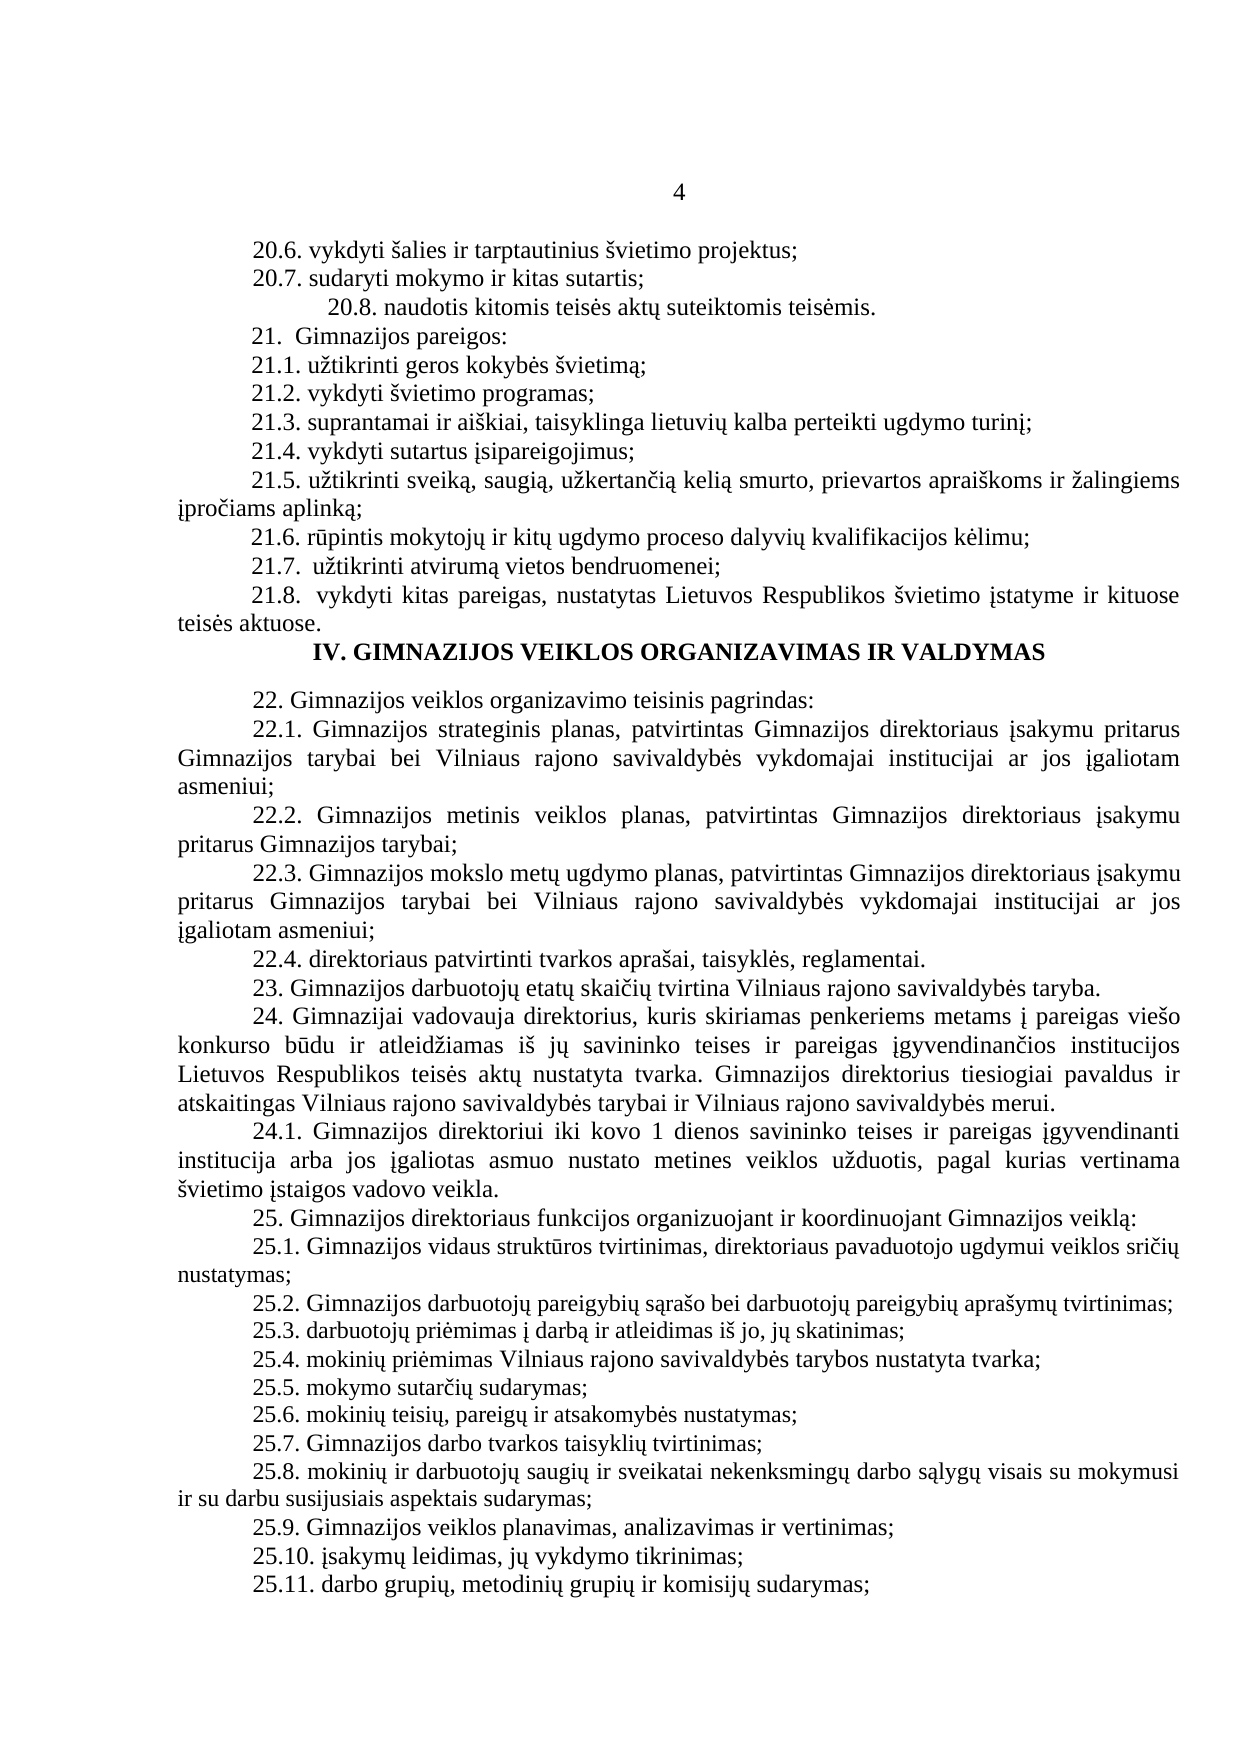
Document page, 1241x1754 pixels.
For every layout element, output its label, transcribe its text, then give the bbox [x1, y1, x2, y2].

text 25.5. mokymo sutarčių sudarymas; [252, 1373, 1181, 1400]
text 21.7. užtikrinti atvirumą vietos bendruomenei; [177, 551, 1181, 580]
text 25. Gimnazijos direktoriaus funkcijos organizuojant ir koordinuojant Gimnazijos veiklą: [177, 1203, 1181, 1231]
text 22. Gimnazijos veiklos organizavimo teisinis pagrindas: [177, 685, 1181, 714]
text 25.10. įsakymų leidimas, jų vykdymo tikrinimas; [252, 1541, 1181, 1569]
text 25.4. mokinių priėmimas Vilniaus rajono savivaldybės tarybos nustatyta tvarka; [177, 1344, 1181, 1373]
text 22.2. Gimnazijos metinis veiklos planas, patvirtintas Gimnazijos direktoriaus įsakymu pritarus Gimnazijos tarybai; [177, 800, 1181, 858]
text 22.1. Gimnazijos strateginis planas, patvirtintas Gimnazijos direktoriaus įsakymu pritarus Gimnazijos tarybai bei Vilniaus rajono savivaldybės vykdomajai institucijai ar jos įgaliotam asmeniui; [177, 714, 1181, 800]
text 25.6. mokinių teisių, pareigų ir atsakomybės nustatymas; [252, 1400, 1181, 1428]
text 25.3. darbuotojų priėmimas į darbą ir atleidimas iš jo, jų skatinimas; [177, 1316, 1181, 1344]
text 20.6. vykdyti šalies ir tarptautinius švietimo projektus; [252, 235, 1181, 263]
text 25.11. darbo grupių, metodinių grupių ir komisijų sudarymas; [252, 1569, 1181, 1598]
text 21.4. vykdyti sutartus įsipareigojimus; [177, 436, 1181, 465]
text 21.3. suprantamai ir aiškiai, taisyklinga lietuvių kalba perteikti ugdymo turinį; [177, 407, 1181, 436]
text 22.4. direktoriaus patvirtinti tvarkos aprašai, taisyklės, reglamentai. [177, 944, 1181, 973]
text 25.1. Gimnazijos vidaus struktūros tvirtinimas, direktoriaus pavaduotojo ugdymui veiklos sričių nustatymas; [177, 1231, 1181, 1288]
text 21.1. užtikrinti geros kokybės švietimą; [177, 350, 1181, 378]
text 21.5. užtikrinti sveiką, saugią, užkertančią kelią smurto, prievartos apraiškoms ir žalingiems įpročiams aplinką; [177, 465, 1181, 522]
text 25.2. Gimnazijos darbuotojų pareigybių sąrašo bei darbuotojų pareigybių aprašymų tvirtinimas; [252, 1288, 1181, 1316]
text 22.3. Gimnazijos mokslo metų ugdymo planas, patvirtintas Gimnazijos direktoriaus įsakymu pritarus Gimnazijos tarybai bei Vilniaus rajono savivaldybės vykdomajai institucijai ar jos įgaliotam asmeniui; [177, 858, 1181, 944]
text 21.2. vykdyti švietimo programas; [177, 378, 1181, 407]
text 23. Gimnazijos darbuotojų etatų skaičių tvirtina Vilniaus rajono savivaldybės taryba. [177, 973, 1181, 1001]
text 25.9. Gimnazijos veiklos planavimas, analizavimas ir vertinimas; [252, 1512, 1181, 1541]
text 20.7. sudaryti mokymo ir kitas sutartis; [252, 263, 1181, 292]
text 25.8. mokinių ir darbuotojų saugių ir sveikatai nekenksmingų darbo sąlygų visais su mokymusi ir su darbu susijusiais aspektais sudarymas; [177, 1457, 1181, 1512]
text 25.7. Gimnazijos darbo tvarkos taisyklių tvirtinimas; [252, 1428, 1181, 1457]
text 21.6. rūpintis mokytojų ir kitų ugdymo proceso dalyvių kvalifikacijos kėlimu; [177, 522, 1181, 551]
text IV. GIMNAZIJOS VEIKLOS ORGANIZAVIMAS IR VALDYMAS [177, 637, 1181, 666]
text 24.1. Gimnazijos direktoriui iki kovo 1 dienos savininko teises ir pareigas įgyvendinanti institucija arba jos įgaliotas asmuo nustato metines veiklos užduotis, pagal kurias vertinama švietimo įstaigos vadovo veikla. [177, 1116, 1181, 1203]
text 21. Gimnazijos pareigos: [177, 321, 1181, 350]
text 20.8. naudotis kitomis teisės aktų suteiktomis teisėmis. [177, 292, 1181, 321]
text 21.8. vykdyti kitas pareigas, nustatytas Lietuvos Respublikos švietimo įstatyme ir kituose teisės aktuose. [177, 580, 1181, 637]
text 24. Gimnazijai vadovauja direktorius, kuris skiriamas penkeriems metams į pareigas viešo konkurso būdu ir atleidžiamas iš jų savininko teises ir pareigas įgyvendinančios institucijos Lietuvos Respublikos teisės aktų nustatyta tvarka. Gimnazijos direktorius tiesiogiai pavaldus ir atskaitingas Vilniaus rajono savivaldybės tarybai ir Vilniaus rajono savivaldybės merui. [177, 1001, 1181, 1116]
